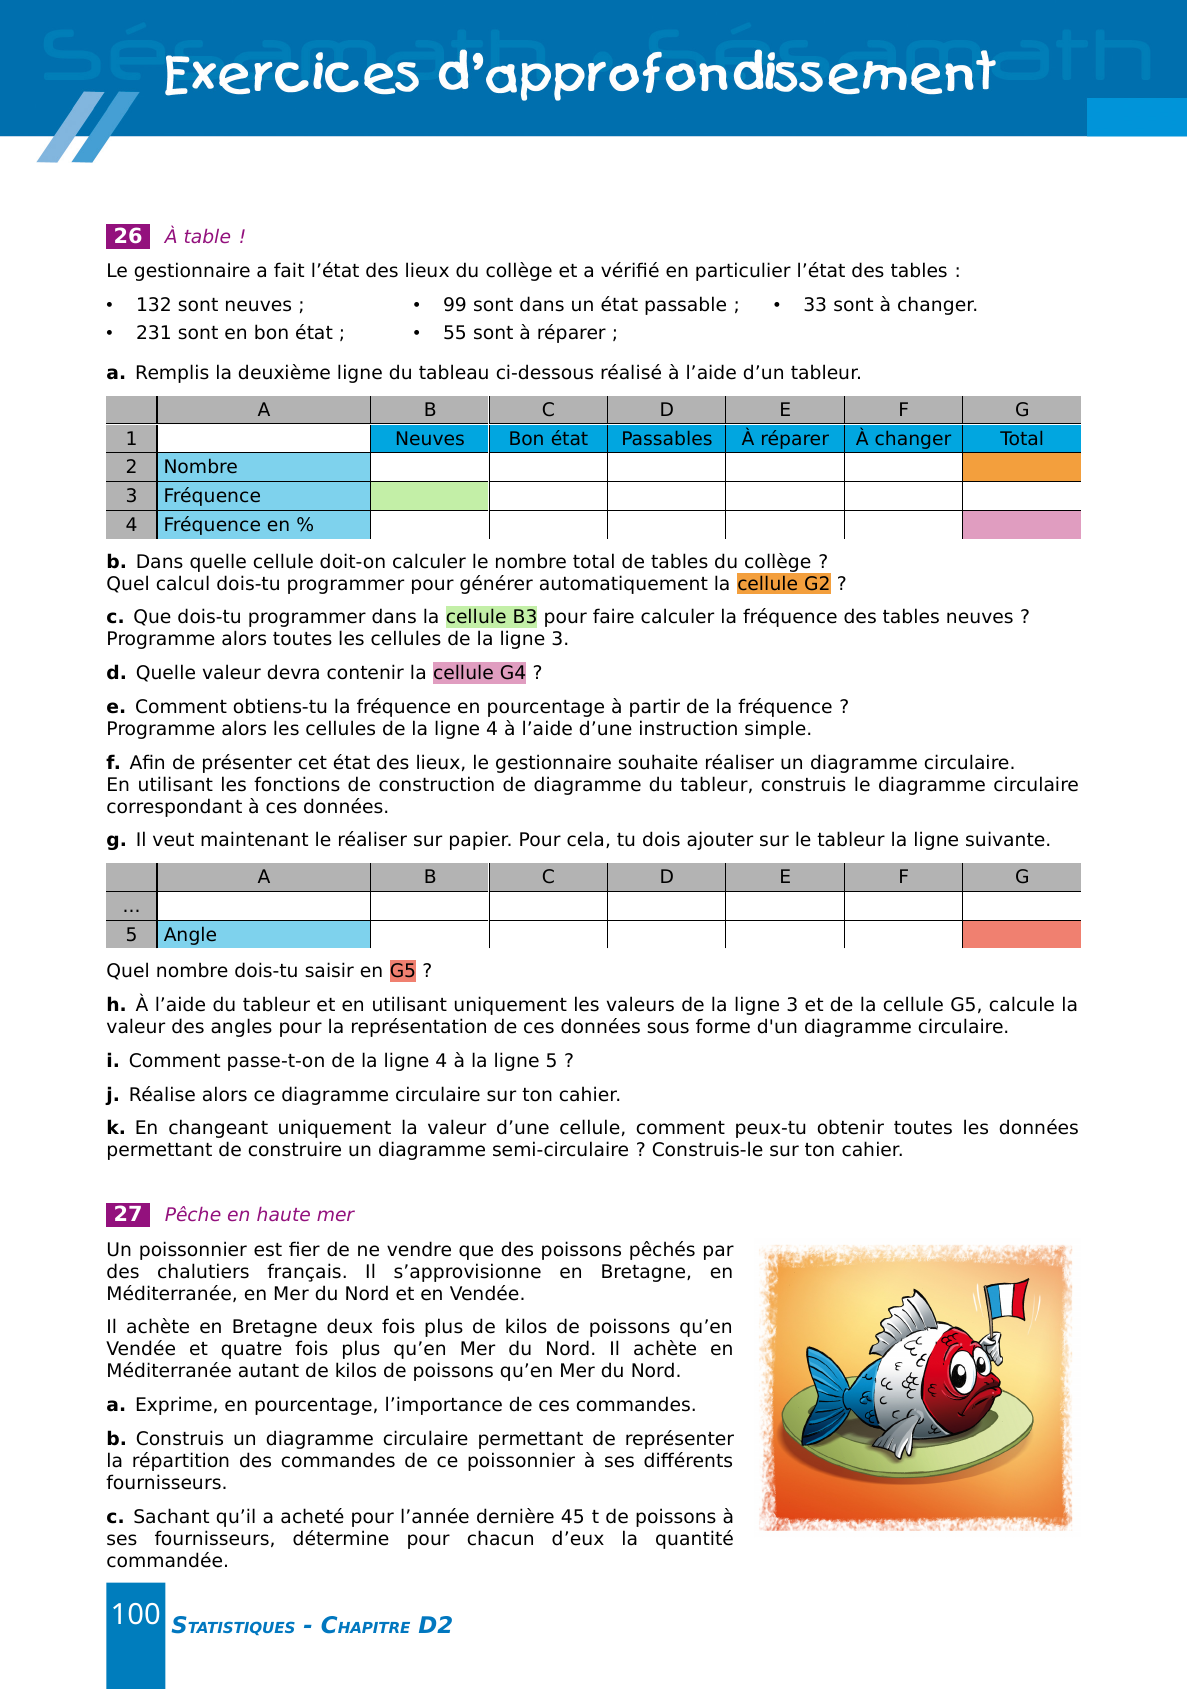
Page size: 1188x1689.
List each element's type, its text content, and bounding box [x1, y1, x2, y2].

table_cell [726, 453, 844, 481]
table_cell [845, 482, 962, 510]
list Il veut maintenant le réaliser sur papier. Pour cela, tu dois ajouter sur le tableur la ligne suivante. [106, 829, 1081, 851]
table_cell [963, 482, 1081, 510]
table_cell 1 [106, 425, 156, 452]
table_cell Neuves [371, 425, 488, 452]
table_cell À réparer [726, 425, 844, 452]
table_cell 3 [106, 482, 156, 510]
table_cell [608, 921, 725, 948]
table_header G [963, 396, 1081, 423]
table_cell 2 [106, 453, 156, 481]
table_cell ... [106, 892, 156, 920]
table_cell [845, 892, 962, 920]
picture [754, 1238, 1081, 1538]
table_header G [963, 863, 1081, 891]
list Dans quelle cellule doit-on calculer le nombre total de tables du collège ? Quel calcul dois-tu programmer pour générer automatiquement la cellule G2 ? [106, 551, 1081, 594]
table_header 132 sont neuves ; 231 sont en bon état ; [106, 288, 413, 350]
table_cell [158, 425, 370, 452]
table_cell [845, 921, 962, 948]
table_header C [490, 863, 607, 891]
list Le gestionnaire a fait l’état des lieux du collège et a vérifié en particulier l’état des tables : [106, 260, 1081, 282]
list Comment passe-t-on de la ligne 4 à la ligne 5 ? [106, 1050, 1081, 1072]
list Quelle valeur devra contenir la cellule G4 ? [106, 662, 1081, 684]
table_cell [845, 453, 962, 481]
table_header E [726, 863, 844, 891]
table_cell 4 [106, 511, 156, 539]
list Construis un diagramme circulaire permettant de représenter la répartition des commandes de ce poissonnier à ses différents fournisseurs. [106, 1428, 734, 1494]
table_cell Fréquence en % [158, 511, 370, 539]
table_header A [158, 396, 370, 423]
list Remplis la deuxième ligne du tableau ci-dessous réalisé à l’aide d’un tableur. [106, 362, 1081, 384]
list Exprime, en pourcentage, l’importance de ces commandes. [106, 1394, 734, 1416]
table_cell [371, 453, 488, 481]
table_cell [490, 453, 607, 481]
table_cell [608, 482, 725, 510]
table_header [106, 396, 156, 423]
table_cell Total [963, 425, 1081, 452]
table_cell [963, 511, 1081, 539]
table_cell [726, 482, 844, 510]
list Sachant qu’il a acheté pour l’année dernière 45 t de poissons à ses fournisseurs, détermine pour chacun d’eux la quantité commandée. [106, 1506, 734, 1571]
table_cell Bon état [490, 425, 607, 452]
table_header F [845, 396, 962, 423]
table_cell [963, 921, 1081, 948]
table_header A [158, 863, 370, 891]
table_cell Angle [158, 921, 370, 948]
table_header F [845, 863, 962, 891]
list À table ! [150, 224, 1081, 249]
table_cell [845, 511, 962, 539]
table_header D [608, 396, 725, 423]
list Réalise alors ce diagramme circulaire sur ton cahier. [106, 1083, 1081, 1106]
table_cell [608, 453, 725, 481]
list À l’aide du tableur et en utilisant uniquement les valeurs de la ligne 3 et de la cellule G5, calcule la valeur des angles pour la représentation de ces données sous forme d'un diagramme circulaire. [106, 994, 1081, 1038]
table_cell [490, 482, 607, 510]
table_header E [726, 396, 844, 423]
table_header [106, 863, 156, 891]
table_cell Passables [608, 425, 725, 452]
table_header B [371, 863, 488, 891]
list En changeant uniquement la valeur d’une cellule, comment peux-tu obtenir toutes les données permettant de construire un diagramme semi-circulaire ? Construis-le sur ton cahier. [106, 1117, 1081, 1161]
table_header D [608, 863, 725, 891]
table_cell [490, 921, 607, 948]
table_cell [371, 482, 488, 510]
table_cell À changer [845, 425, 962, 452]
table_cell [490, 511, 607, 539]
list Pêche en haute mer [150, 1203, 1081, 1227]
table_cell [158, 892, 370, 920]
table_cell [726, 511, 844, 539]
table_cell Fréquence [158, 482, 370, 510]
table_cell [726, 921, 844, 948]
table_cell [490, 892, 607, 920]
list Que dois-tu programmer dans la cellule B3 pour faire calculer la fréquence des tables neuves ? Programme alors toutes les cellules de la ligne 3. [106, 606, 1081, 650]
table_cell [608, 511, 725, 539]
table_header 33 sont à changer. [774, 288, 1081, 350]
table_cell [371, 892, 488, 920]
picture [0, 0, 1187, 163]
table_header C [490, 396, 607, 423]
table_header 99 sont dans un état passable ; 55 sont à réparer ; [413, 288, 773, 350]
list Comment obtiens-tu la fréquence en pourcentage à partir de la fréquence ? Programme alors les cellules de la ligne 4 à l’aide d’une instruction simple. [106, 696, 1081, 740]
table_cell Nombre [158, 453, 370, 481]
table_cell [371, 511, 488, 539]
text Il achète en Bretagne deux fois plus de kilos de poissons qu’en Vendée et quatre fois plus qu’en Mer du Nord. Il achète en Méditerranée autant de kilos de poissons qu’en Mer du Nord. [106, 1316, 734, 1382]
list Afin de présenter cet état des lieux, le gestionnaire souhaite réaliser un diagramme circulaire. En utilisant les fonctions de construction de diagramme du tableur, construis le diagramme circulaire correspondant à ces données. [106, 752, 1081, 817]
table_cell 5 [106, 921, 156, 948]
table_cell [963, 453, 1081, 481]
text Quel nombre dois-tu saisir en G5 ? [106, 960, 1081, 982]
table_header B [371, 396, 488, 423]
table_cell [371, 921, 488, 948]
list Un poissonnier est fier de ne vendre que des poissons pêchés par des chalutiers français. Il s’approvisionne en Bretagne, en Méditerranée, en Mer du Nord et en Vendée. [106, 1239, 734, 1304]
table_cell [963, 892, 1081, 920]
table_cell [726, 892, 844, 920]
table_cell [608, 892, 725, 920]
